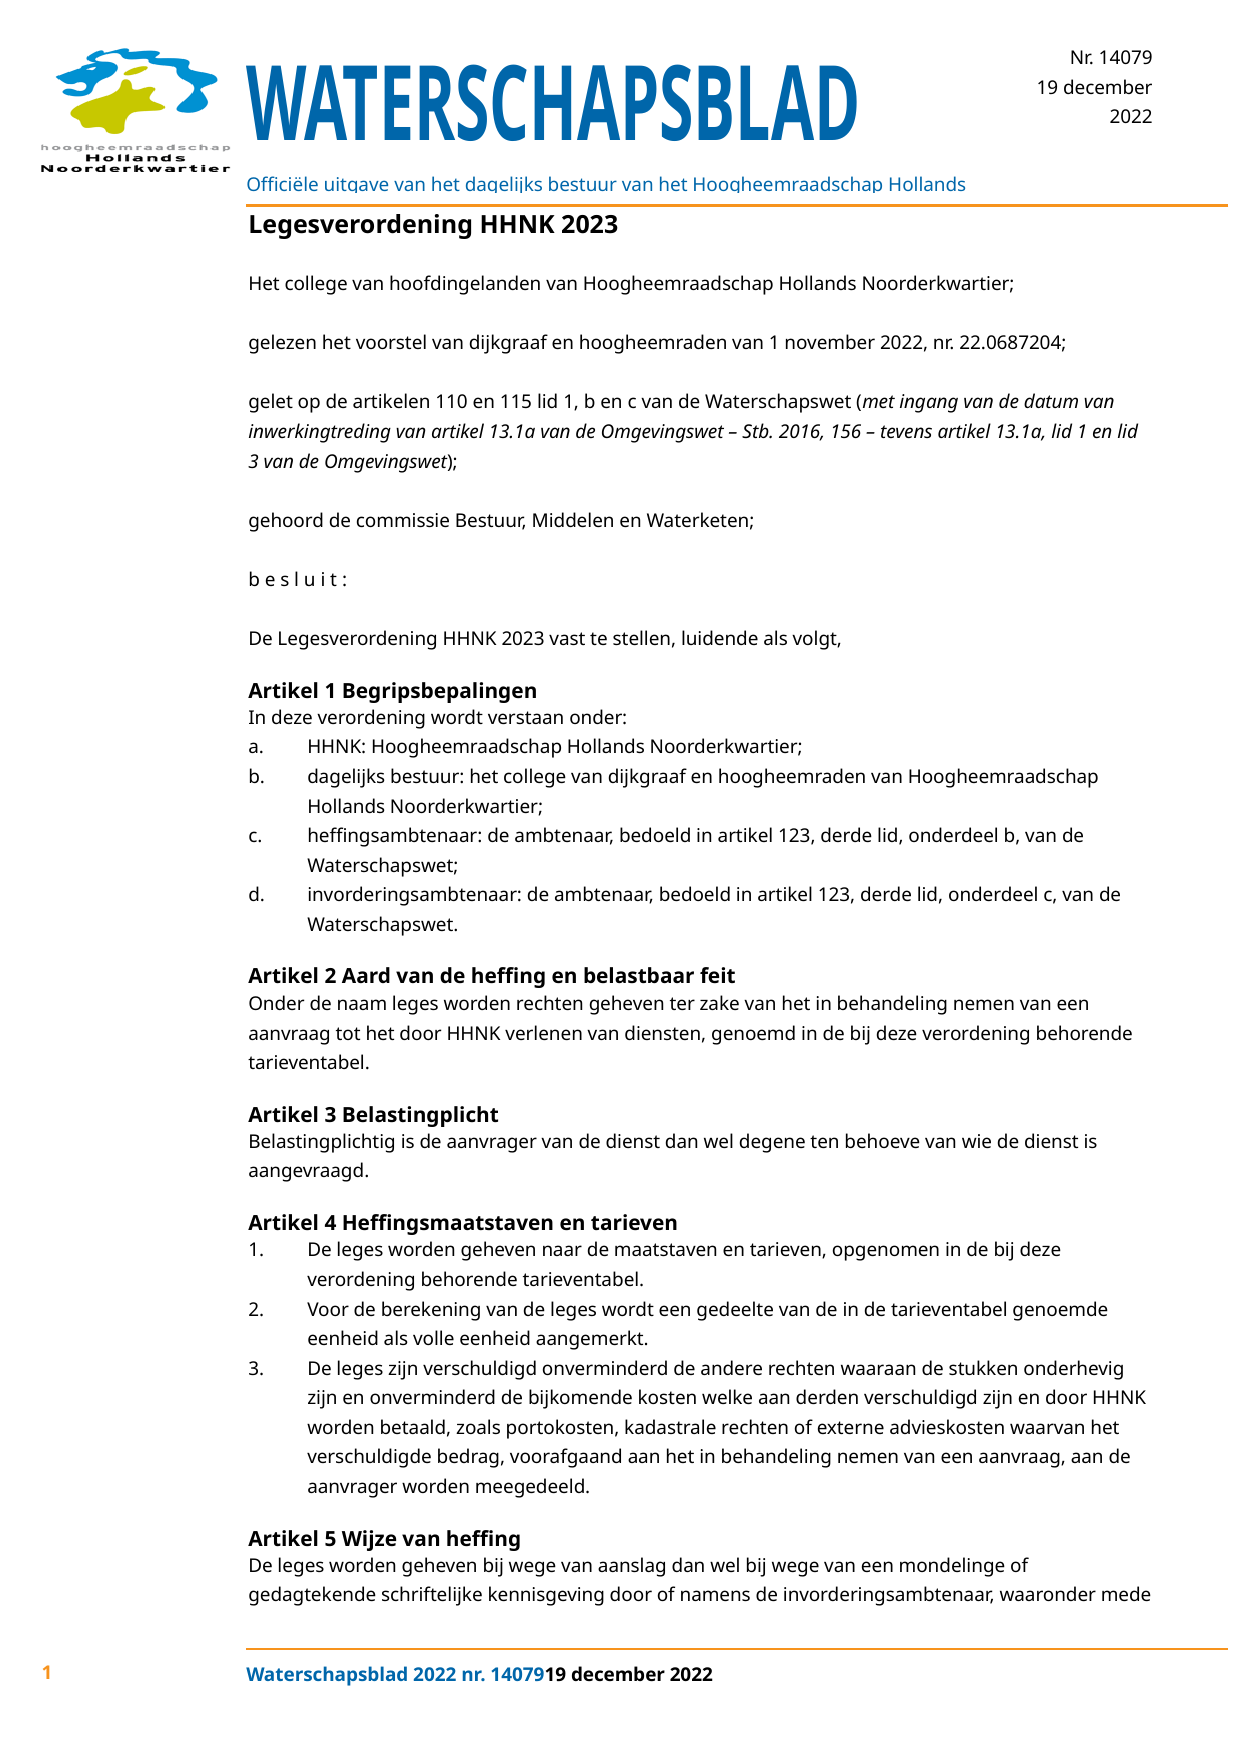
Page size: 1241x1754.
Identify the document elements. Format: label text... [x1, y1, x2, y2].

list De leges zijn verschuldigd onverminderd de andere rechten waaraan de stukken onderhevig zijn en onverminderd de bijkomende kosten welke aan derden verschuldigd zijn en door HHNK worden betaald, zoals portokosten, kadastrale rechten of externe advieskosten waarvan het verschuldigde bedrag, voorafgaand aan het in behandeling nemen van een aanvraag, aan de aanvrager worden meegedeeld. [248, 1355, 1152, 1499]
list dagelijks bestuur: het college van dijkgraaf en hoogheemraden van Hoogheemraadschap Hollands Noorderkwartier; [248, 763, 1152, 819]
text Artikel 2 Aard van de heffing en belastbaar feit [248, 962, 1152, 990]
list De leges worden geheven naar de maatstaven en tarieven, opgenomen in de bij deze verordening behorende tarieventabel. [248, 1237, 1152, 1292]
text Belastingplichtig is de aanvrager van de dienst dan wel degene ten behoeve van wie de dienst is aangevraagd. [248, 1128, 1152, 1183]
list invorderingsambtenaar: de ambtenaar, bedoeld in artikel 123, derde lid, onderdeel c, van de Waterschapswet. [248, 882, 1152, 937]
text Artikel 3 Belastingplicht [248, 1100, 1152, 1128]
text Onder de naam leges worden rechten geheven ter zake van het in behandeling nemen van een aanvraag tot het door HHNK verlenen van diensten, genoemd in de bij deze verordening behorende tarieventabel. [248, 990, 1152, 1075]
text De leges worden geheven bij wege van aanslag dan wel bij wege van een mondelinge of gedagtekende schriftelijke kennisgeving door of namens de invorderingsambtenaar, waaronder mede [248, 1552, 1152, 1607]
text Artikel 4 Heffingsmaatstaven en tarieven [248, 1208, 1152, 1237]
text b e s l u i t : [248, 566, 1152, 592]
text In deze verordening wordt verstaan onder: [248, 704, 1152, 730]
text Legesverordening HHNK 2023 [248, 207, 1152, 241]
list Voor de berekening van de leges wordt een gedeelte van de in de tarieventabel genoemde eenheid als volle eenheid aangemerkt. [248, 1296, 1152, 1351]
text Het college van hoofdingelanden van Hoogheemraadschap Hollands Noorderkwartier; [248, 270, 1152, 296]
text Artikel 5 Wijze van heffing [248, 1524, 1152, 1552]
list HHNK: Hoogheemraadschap Hollands Noorderkwartier; [248, 734, 1152, 759]
list heffingsambtenaar: de ambtenaar, bedoeld in artikel 123, derde lid, onderdeel b, van de Waterschapswet; [248, 822, 1152, 878]
text gehoord de commissie Bestuur, Middelen en Waterketen; [248, 507, 1152, 533]
picture [41, 47, 231, 172]
text De Legesverordening HHNK 2023 vast te stellen, luidende als volgt, [248, 625, 1152, 651]
text gelet op de artikelen 110 en 115 lid 1, b en c van de Waterschapswet (met ingang van de datum van inwerkingtreding van artikel 13.1a van de Omgevingswet – Stb. 2016, 156 – tevens artikel 13.1a, lid 1 en lid 3 van de Omgevingswet); [248, 389, 1152, 473]
text Artikel 1 Begripsbepalingen [248, 676, 1152, 704]
text gelezen het voorstel van dijkgraaf en hoogheemraden van 1 november 2022, nr. 22.0687204; [248, 329, 1152, 355]
